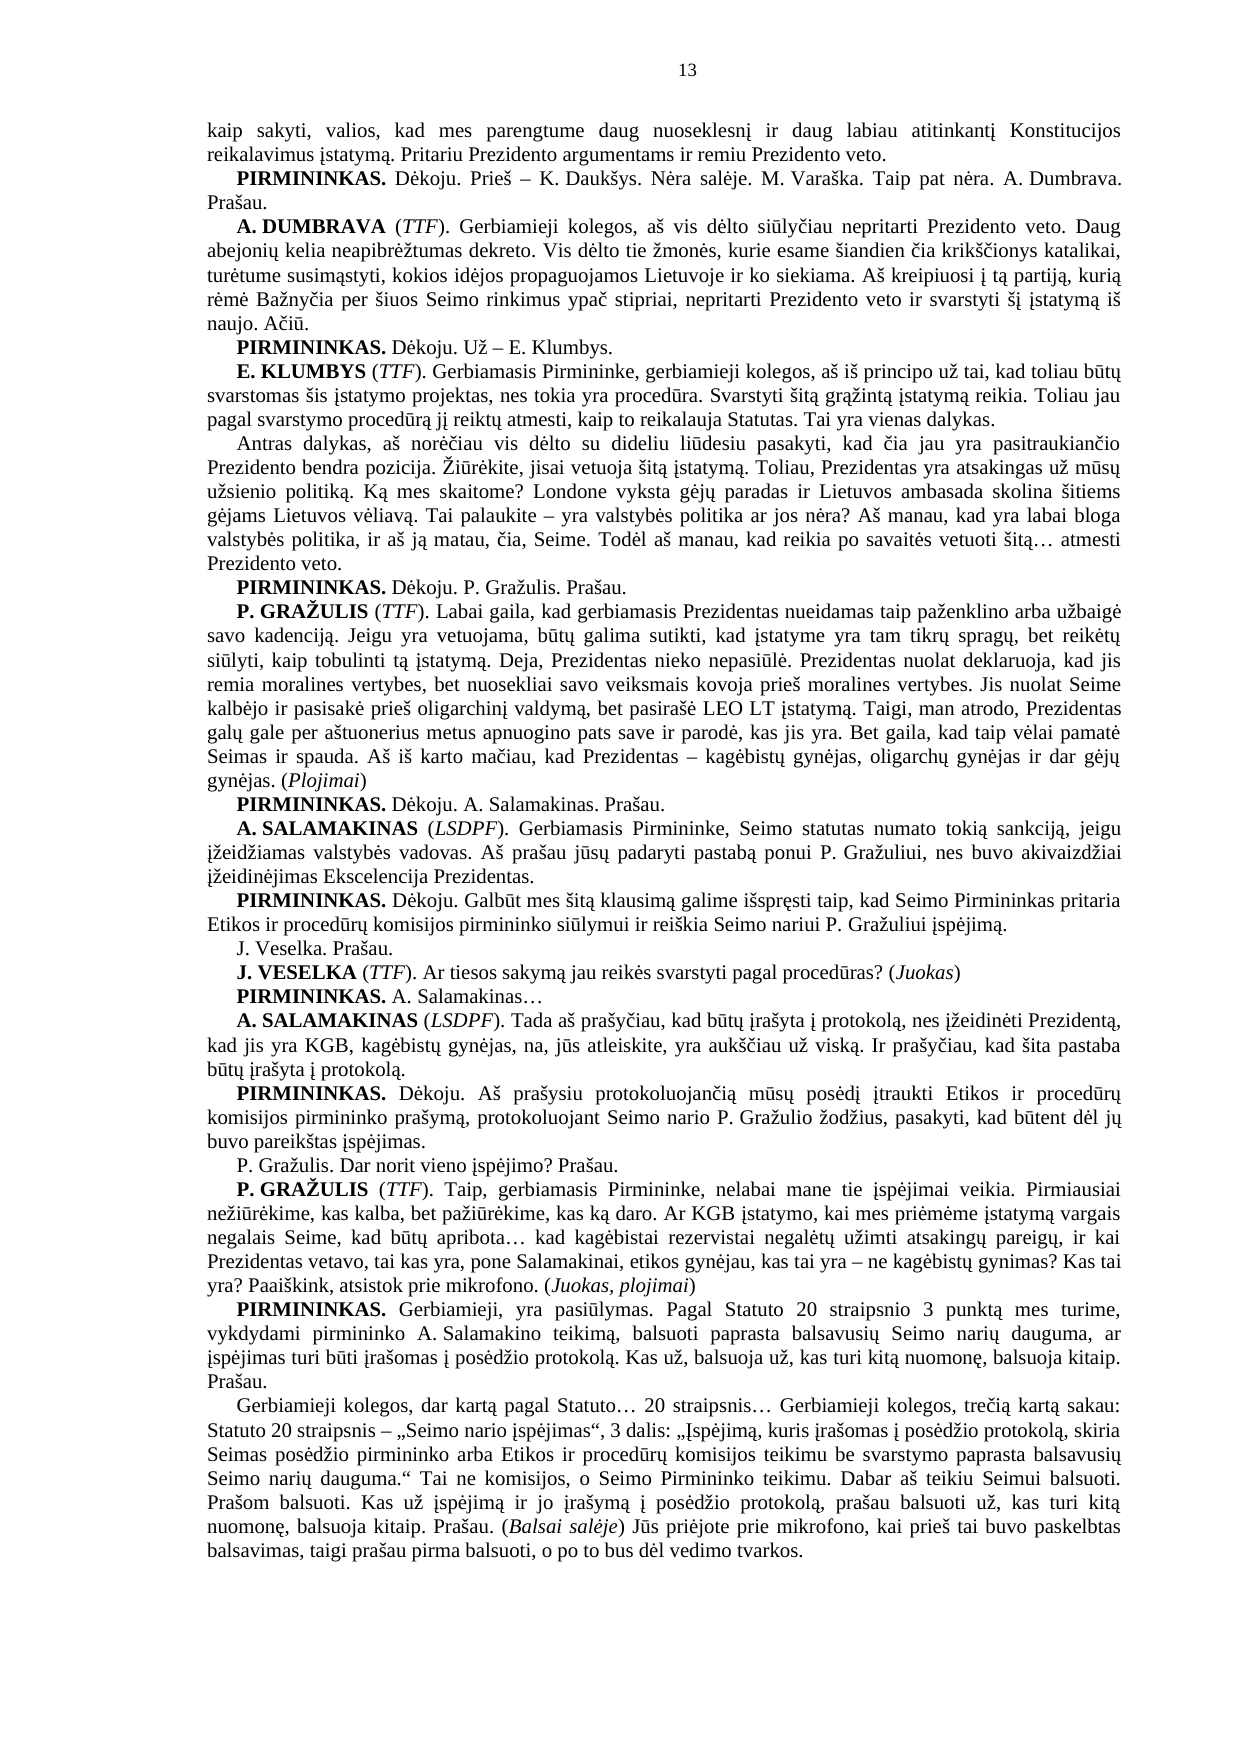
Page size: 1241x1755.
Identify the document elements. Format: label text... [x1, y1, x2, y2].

text PIRMININKAS. A. Salamakinas… [207, 984, 1122, 1008]
text P. Gražulis. Dar norit vieno įspėjimo? Prašau. [207, 1153, 1122, 1177]
text E. KLUMBYS (TTF). Gerbiamasis Pirmininke, gerbiamieji kolegos, aš iš principo už tai, kad toliau būtų svarstomas šis įstatymo projektas, nes tokia yra procedūra. Svarstyti šitą grąžintą įstatymą reikia. Toliau jau pagal svarstymo procedūrą jį reiktų atmesti, kaip to reikalauja Statutas. Tai yra vienas dalykas. [207, 359, 1122, 431]
text PIRMININKAS. Gerbiamieji, yra pasiūlymas. Pagal Statuto 20 straipsnio 3 punktą mes turime, vykdydami pirmininko A. Salamakino teikimą, balsuoti paprasta balsavusių Seimo narių dauguma, ar įspėjimas turi būti įrašomas į posėdžio protokolą. Kas už, balsuoja už, kas turi kitą nuomonę, balsuoja kitaip. Prašau. [207, 1297, 1122, 1393]
text Gerbiamieji kolegos, dar kartą pagal Statuto… 20 straipsnis… Gerbiamieji kolegos, trečią kartą sakau: Statuto 20 straipsnis – „Seimo nario įspėjimas“, 3 dalis: „Įspėjimą, kuris įrašomas į posėdžio protokolą, skiria Seimas posėdžio pirmininko arba Etikos ir procedūrų komisijos teikimu be svarstymo paprasta balsavusių Seimo narių dauguma.“ Tai ne komisijos, o Seimo Pirmininko teikimu. Dabar aš teikiu Seimui balsuoti. Prašom balsuoti. Kas už įspėjimą ir jo įrašymą į posėdžio protokolą, prašau balsuoti už, kas turi kitą nuomonę, balsuoja kitaip. Prašau. (Balsai salėje) Jūs priėjote prie mikrofono, kai prieš tai buvo paskelbtas balsavimas, taigi prašau pirma balsuoti, o po to bus dėl vedimo tvarkos. [207, 1393, 1122, 1562]
text Antras dalykas, aš norėčiau vis dėlto su dideliu liūdesiu pasakyti, kad čia jau yra pasitraukiančio Prezidento bendra pozicija. Žiūrėkite, jisai vetuoja šitą įstatymą. Toliau, Prezidentas yra atsakingas už mūsų užsienio politiką. Ką mes skaitome? Londone vyksta gėjų paradas ir Lietuvos ambasada skolina šitiems gėjams Lietuvos vėliavą. Tai palaukite – yra valstybės politika ar jos nėra? Aš manau, kad yra labai bloga valstybės politika, ir aš ją matau, čia, Seime. Todėl aš manau, kad reikia po savaitės vetuoti šitą… atmesti Prezidento veto. [207, 431, 1122, 575]
text A. DUMBRAVA (TTF). Gerbiamieji kolegos, aš vis dėlto siūlyčiau nepritarti Prezidento veto. Daug abejonių kelia neapibrėžtumas dekreto. Vis dėlto tie žmonės, kurie esame šiandien čia krikščionys katalikai, turėtume susimąstyti, kokios idėjos propaguojamos Lietuvoje ir ko siekiama. Aš kreipiuosi į tą partiją, kurią rėmė Bažnyčia per šiuos Seimo rinkimus ypač stipriai, nepritarti Prezidento veto ir svarstyti šį įstatymą iš naujo. Ačiū. [207, 214, 1122, 335]
text J. VESELKA (TTF). Ar tiesos sakymą jau reikės svarstyti pagal procedūras? (Juokas) [207, 960, 1122, 984]
text PIRMININKAS. Dėkoju. Aš prašysiu protokoluojančią mūsų posėdį įtraukti Etikos ir procedūrų komisijos pirmininko prašymą, protokoluojant Seimo nario P. Gražulio žodžius, pasakyti, kad būtent dėl jų buvo pareikštas įspėjimas. [207, 1081, 1122, 1153]
text PIRMININKAS. Dėkoju. Galbūt mes šitą klausimą galime išspręsti taip, kad Seimo Pirmininkas pritaria Etikos ir procedūrų komisijos pirmininko siūlymui ir reiškia Seimo nariui P. Gražuliui įspėjimą. [207, 888, 1122, 936]
text P. GRAŽULIS (TTF). Taip, gerbiamasis Pirmininke, nelabai mane tie įspėjimai veikia. Pirmiausiai nežiūrėkime, kas kalba, bet pažiūrėkime, kas ką daro. Ar KGB įstatymo, kai mes priėmėme įstatymą vargais negalais Seime, kad būtų apribota… kad kagėbistai rezervistai negalėtų užimti atsakingų pareigų, ir kai Prezidentas vetavo, tai kas yra, pone Salamakinai, etikos gynėjau, kas tai yra – ne kagėbistų gynimas? Kas tai yra? Paaiškink, atsistok prie mikrofono. (Juokas, plojimai) [207, 1177, 1122, 1297]
text A. SALAMAKINAS (LSDPF). Gerbiamasis Pirmininke, Seimo statutas numato tokią sankciją, jeigu įžeidžiamas valstybės vadovas. Aš prašau jūsų padaryti pastabą ponui P. Gražuliui, nes buvo akivaizdžiai įžeidinėjimas Ekscelencija Prezidentas. [207, 816, 1122, 888]
text kaip sakyti, valios, kad mes parengtume daug nuoseklesnį ir daug labiau atitinkantį Konstitucijos reikalavimus įstatymą. Pritariu Prezidento argumentams ir remiu Prezidento veto. [207, 118, 1122, 166]
text PIRMININKAS. Dėkoju. Prieš – K. Daukšys. Nėra salėje. M. Varaška. Taip pat nėra. A. Dumbrava. Prašau. [207, 166, 1122, 214]
text J. Veselka. Prašau. [207, 936, 1122, 960]
text PIRMININKAS. Dėkoju. Už – E. Klumbys. [207, 335, 1122, 359]
text A. SALAMAKINAS (LSDPF). Tada aš prašyčiau, kad būtų įrašyta į protokolą, nes įžeidinėti Prezidentą, kad jis yra KGB, kagėbistų gynėjas, na, jūs atleiskite, yra aukščiau už viską. Ir prašyčiau, kad šita pastaba būtų įrašyta į protokolą. [207, 1008, 1122, 1081]
text P. GRAŽULIS (TTF). Labai gaila, kad gerbiamasis Prezidentas nueidamas taip paženklino arba užbaigė savo kadenciją. Jeigu yra vetuojama, būtų galima sutikti, kad įstatyme yra tam tikrų spragų, bet reikėtų siūlyti, kaip tobulinti tą įstatymą. Deja, Prezidentas nieko nepasiūlė. Prezidentas nuolat deklaruoja, kad jis remia moralines vertybes, bet nuosekliai savo veiksmais kovoja prieš moralines vertybes. Jis nuolat Seime kalbėjo ir pasisakė prieš oligarchinį valdymą, bet pasirašė LEO LT įstatymą. Taigi, man atrodo, Prezidentas galų gale per aštuonerius metus apnuogino pats save ir parodė, kas jis yra. Bet gaila, kad taip vėlai pamatė Seimas ir spauda. Aš iš karto mačiau, kad Prezidentas – kagėbistų gynėjas, oligarchų gynėjas ir dar gėjų gynėjas. (Plojimai) [207, 599, 1122, 792]
text PIRMININKAS. Dėkoju. A. Salamakinas. Prašau. [207, 792, 1122, 816]
text PIRMININKAS. Dėkoju. P. Gražulis. Prašau. [207, 575, 1122, 599]
